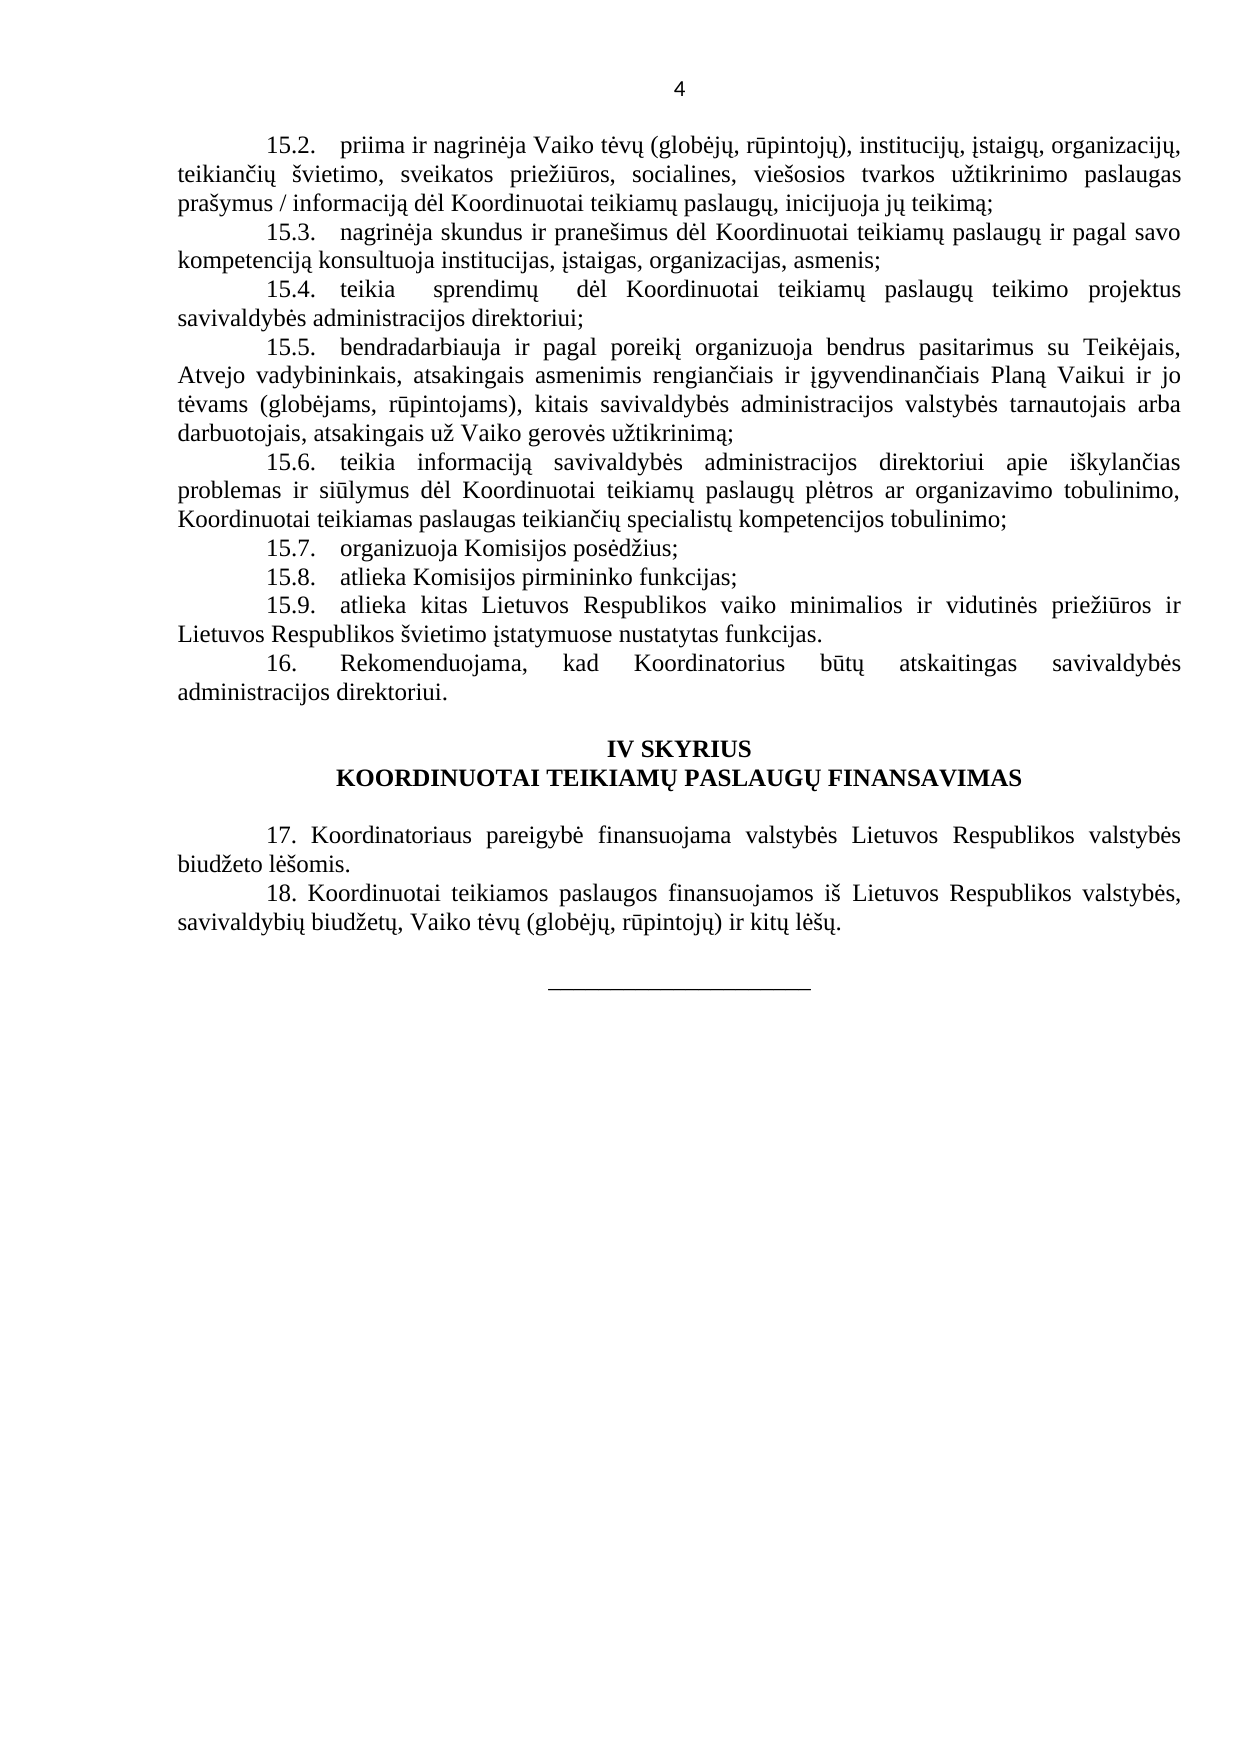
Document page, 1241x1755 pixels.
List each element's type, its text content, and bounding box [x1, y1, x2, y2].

text 15.8. atlieka Komisijos pirmininko funkcijas; [177, 562, 1181, 590]
text 15.7. organizuoja Komisijos posėdžius; [177, 533, 1181, 562]
text 15.9. atlieka kitas Lietuvos Respublikos vaiko minimalios ir vidutinės priežiūros ir Lietuvos Respublikos švietimo įstatymuose nustatytas funkcijas. [177, 590, 1181, 648]
text KoordinuotAI TEIKIAMŲ PASlaugų FINANSAVIMAS [177, 763, 1181, 792]
text 16. Rekomenduojama, kad Koordinatorius būtų atskaitingas savivaldybės administracijos direktoriui. [177, 648, 1181, 705]
text 15.6. teikia informaciją savivaldybės administracijos direktoriui apie iškylančias problemas ir siūlymus dėl Koordinuotai teikiamų paslaugų plėtros ar organizavimo tobulinimo, Koordinuotai teikiamas paslaugas teikiančių specialistų kompetencijos tobulinimo; [177, 447, 1181, 533]
text IV SKYRIUS [177, 734, 1181, 763]
text 15.3. nagrinėja skundus ir pranešimus dėl Koordinuotai teikiamų paslaugų ir pagal savo kompetenciją konsultuoja institucijas, įstaigas, organizacijas, asmenis; [177, 217, 1181, 274]
text _____________________ [177, 964, 1181, 993]
text 17. Koordinatoriaus pareigybė finansuojama valstybės Lietuvos Respublikos valstybės biudžeto lėšomis. [177, 820, 1181, 878]
text 15.2. priima ir nagrinėja Vaiko tėvų (globėjų, rūpintojų), institucijų, įstaigų, organizacijų, teikiančių švietimo, sveikatos priežiūros, socialines, viešosios tvarkos užtikrinimo paslaugas prašymus / informaciją dėl Koordinuotai teikiamų paslaugų, inicijuoja jų teikimą; [177, 130, 1181, 217]
text 15.4. teikia sprendimų dėl Koordinuotai teikiamų paslaugų teikimo projektus savivaldybės administracijos direktoriui; [177, 274, 1181, 332]
text 15.5. bendradarbiauja ir pagal poreikį organizuoja bendrus pasitarimus su Teikėjais, Atvejo vadybininkais, atsakingais asmenimis rengiančiais ir įgyvendinančiais Planą Vaikui ir jo tėvams (globėjams, rūpintojams), kitais savivaldybės administracijos valstybės tarnautojais arba darbuotojais, atsakingais už Vaiko gerovės užtikrinimą; [177, 332, 1181, 447]
text 18. Koordinuotai teikiamos paslaugos finansuojamos iš Lietuvos Respublikos valstybės, savivaldybių biudžetų, Vaiko tėvų (globėjų, rūpintojų) ir kitų lėšų. [177, 878, 1181, 935]
